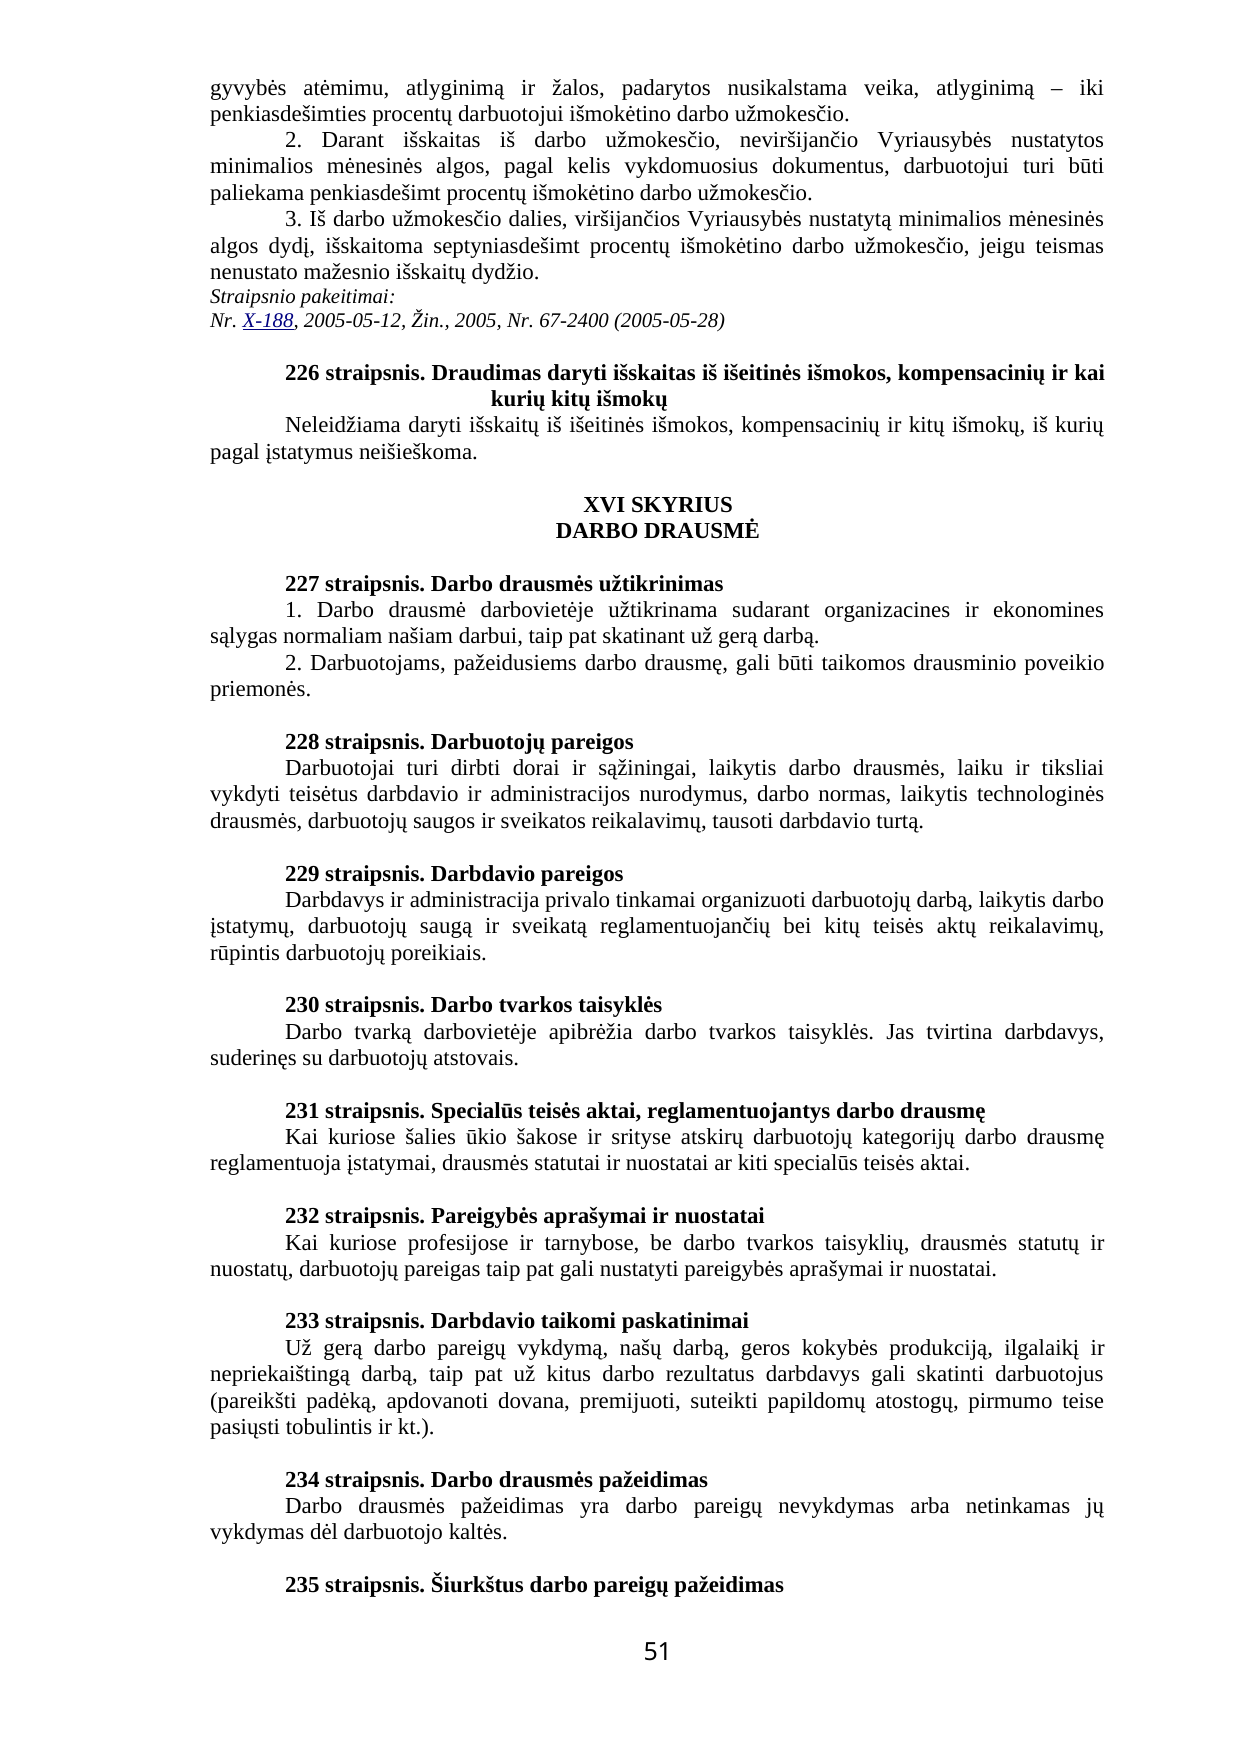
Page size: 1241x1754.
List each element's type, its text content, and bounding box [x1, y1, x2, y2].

text Darbuotojai turi dirbti dorai ir sąžiningai, laikytis darbo drausmės, laiku ir tiksliai vykdyti teisėtus darbdavio ir administracijos nurodymus, darbo normas, laikytis technologinės drausmės, darbuotojų saugos ir sveikatos reikalavimų, tausoti darbdavio turtą. [210, 754, 1106, 833]
text 1. Darbo drausmė darbovietėje užtikrinama sudarant organizacines ir ekonomines sąlygas normaliam našiam darbui, taip pat skatinant už gerą darbą. [210, 596, 1106, 649]
text 233 straipsnis. Darbdavio taikomi paskatinimai [210, 1308, 1106, 1334]
text Darbdavys ir administracija privalo tinkamai organizuoti darbuotojų darbą, laikytis darbo įstatymų, darbuotojų saugą ir sveikatą reglamentuojančių bei kitų teisės aktų reikalavimų, rūpintis darbuotojų poreikiais. [210, 886, 1106, 965]
text XVI SKYRIUS [210, 491, 1106, 517]
text 227 straipsnis. Darbo drausmės užtikrinimas [210, 570, 1106, 596]
text 231 straipsnis. Specialūs teisės aktai, reglamentuojantys darbo drausmę [210, 1097, 1106, 1123]
text 3. Iš darbo užmokesčio dalies, viršijančios Vyriausybės nustatytą minimalios mėnesinės algos dydį, išskaitoma septyniasdešimt procentų išmokėtino darbo užmokesčio, jeigu teismas nenustato mažesnio išskaitų dydžio. [210, 205, 1106, 284]
text 226 straipsnis. Draudimas daryti išskaitas iš išeitinės išmokos, kompensacinių ir kai kurių kitų išmokų [285, 359, 1106, 412]
text 232 straipsnis. pareigybės aprašymai ir nuostatai [210, 1202, 1106, 1228]
text Kai kuriose šalies ūkio šakose ir srityse atskirų darbuotojų kategorijų darbo drausmę reglamentuoja įstatymai, drausmės statutai ir nuostatai ar kiti specialūs teisės aktai. [210, 1123, 1106, 1176]
text 228 straipsnis. Darbuotojų pareigos [210, 728, 1106, 754]
text 235 straipsnis. Šiurkštus darbo pareigų pažeidimas [210, 1571, 1106, 1597]
text 230 straipsnis. Darbo tvarkos taisyklės [210, 991, 1106, 1018]
text Kai kuriose profesijose ir tarnybose, be darbo tvarkos taisyklių, drausmės statutų ir nuostatų, darbuotojų pareigas taip pat gali nustatyti pareigybės aprašymai ir nuostatai. [210, 1228, 1106, 1281]
text Darbo drausmės pažeidimas yra darbo pareigų nevykdymas arba netinkamas jų vykdymas dėl darbuotojo kaltės. [210, 1492, 1106, 1545]
text gyvybės atėmimu, atlyginimą ir žalos, padarytos nusikalstama veika, atlyginimą – iki penkiasdešimties procentų darbuotojui išmokėtino darbo užmokesčio. [210, 73, 1106, 126]
text Straipsnio pakeitimai: [210, 284, 1106, 308]
text Neleidžiama daryti išskaitų iš išeitinės išmokos, kompensacinių ir kitų išmokų, iš kurių pagal įstatymus neišieškoma. [210, 412, 1106, 464]
text 229 straipsnis. Darbdavio pareigos [210, 859, 1106, 886]
text 2. Darant išskaitas iš darbo užmokesčio, neviršijančio Vyriausybės nustatytos minimalios mėnesinės algos, pagal kelis vykdomuosius dokumentus, darbuotojui turi būti paliekama penkiasdešimt procentų išmokėtino darbo užmokesčio. [210, 126, 1106, 205]
text Nr. X-188, 2005-05-12, Žin., 2005, Nr. 67-2400 (2005-05-28) [210, 308, 1106, 332]
text Už gerą darbo pareigų vykdymą, našų darbą, geros kokybės produkciją, ilgalaikį ir nepriekaištingą darbą, taip pat už kitus darbo rezultatus darbdavys gali skatinti darbuotojus (pareikšti padėką, apdovanoti dovana, premijuoti, suteikti papildomų atostogų, pirmumo teise pasiųsti tobulintis ir kt.). [210, 1334, 1106, 1439]
text 2. Darbuotojams, pažeidusiems darbo drausmę, gali būti taikomos drausminio poveikio priemonės. [210, 649, 1106, 701]
text DARBO DRAUSMĖ [210, 517, 1106, 543]
text 234 straipsnis. Darbo drausmės pažeidimas [210, 1466, 1106, 1492]
text Darbo tvarką darbovietėje apibrėžia darbo tvarkos taisyklės. Jas tvirtina darbdavys, suderinęs su darbuotojų atstovais. [210, 1018, 1106, 1070]
